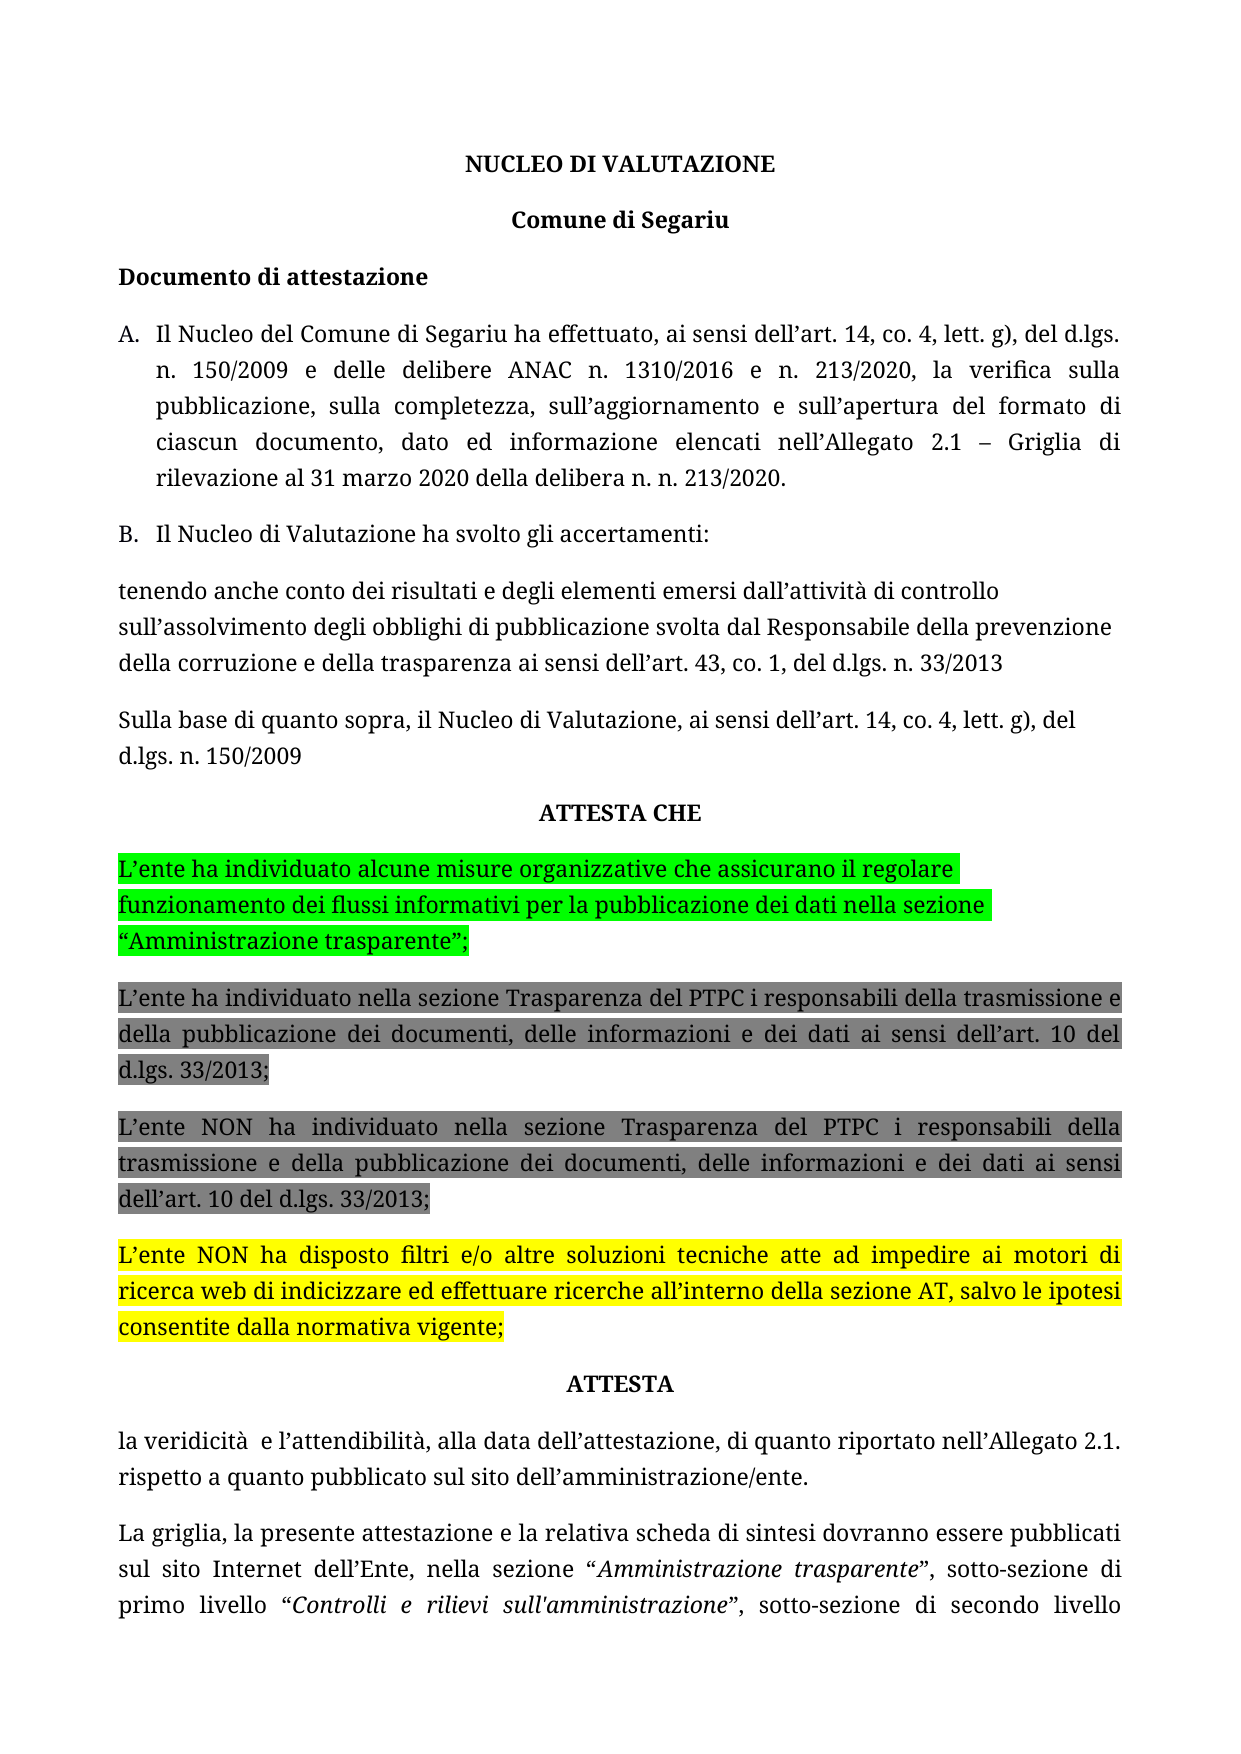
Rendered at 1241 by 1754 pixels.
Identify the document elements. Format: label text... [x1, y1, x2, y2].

text L’ente NON ha individuato nella sezione Trasparenza del PTPC i responsabili della trasmissione e della pubblicazione dei documenti, delle informazioni e dei dati ai sensi dell’art. 10 del d.lgs. 33/2013; [118, 1111, 1122, 1214]
text NUCLEO DI VALUTAZIONE [118, 148, 1122, 179]
text Comune di Segariu [118, 204, 1122, 236]
text ATTESTA CHE [118, 797, 1122, 828]
text ATTESTA [118, 1368, 1122, 1399]
list Il Nucleo di Valutazione ha svolto gli accertamenti: [118, 518, 1122, 550]
text L’ente ha individuato alcune misure organizzative che assicurano il regolare funzionamento dei flussi informativi per la pubblicazione dei dati nella sezione “Amministrazione trasparente”; [118, 853, 1122, 956]
text Sulla base di quanto sopra, il Nucleo di Valutazione, ai sensi dell’art. 14, co. 4, lett. g), del d.lgs. n. 150/2009 [118, 704, 1122, 771]
text L’ente ha individuato nella sezione Trasparenza del PTPC i responsabili della trasmissione e della pubblicazione dei documenti, delle informazioni e dei dati ai sensi dell’art. 10 del d.lgs. 33/2013; [118, 982, 1122, 1085]
text La griglia, la presente attestazione e la relativa scheda di sintesi dovranno essere pubblicati sul sito Internet dell’Ente, nella sezione “Amministrazione trasparente”, sotto-sezione di primo livello “Controlli e rilievi sull'amministrazione”, sotto-sezione di secondo livello [118, 1517, 1122, 1621]
text tenendo anche conto dei risultati e degli elementi emersi dall’attività di controllo sull’assolvimento degli obblighi di pubblicazione svolta dal Responsabile della prevenzione della corruzione e della trasparenza ai sensi dell’art. 43, co. 1, del d.lgs. n. 33/2013 [118, 575, 1122, 678]
list Il Nucleo del Comune di Segariu ha effettuato, ai sensi dell’art. 14, co. 4, lett. g), del d.lgs. n. 150/2009 e delle delibere ANAC n. 1310/2016 e n. 213/2020, la verifica sulla pubblicazione, sulla completezza, sull’aggiornamento e sull’apertura del formato di ciascun documento, dato ed informazione elencati nell’Allegato 2.1 – Griglia di rilevazione al 31 marzo 2020 della delibera n. n. 213/2020. [118, 318, 1122, 493]
text L’ente NON ha disposto filtri e/o altre soluzioni tecniche atte ad impedire ai motori di ricerca web di indicizzare ed effettuare ricerche all’interno della sezione AT, salvo le ipotesi consentite dalla normativa vigente; [118, 1239, 1122, 1342]
text Documento di attestazione [118, 261, 1122, 292]
text la veridicità e l’attendibilità, alla data dell’attestazione, di quanto riportato nell’Allegato 2.1. rispetto a quanto pubblicato sul sito dell’amministrazione/ente. [118, 1425, 1122, 1492]
